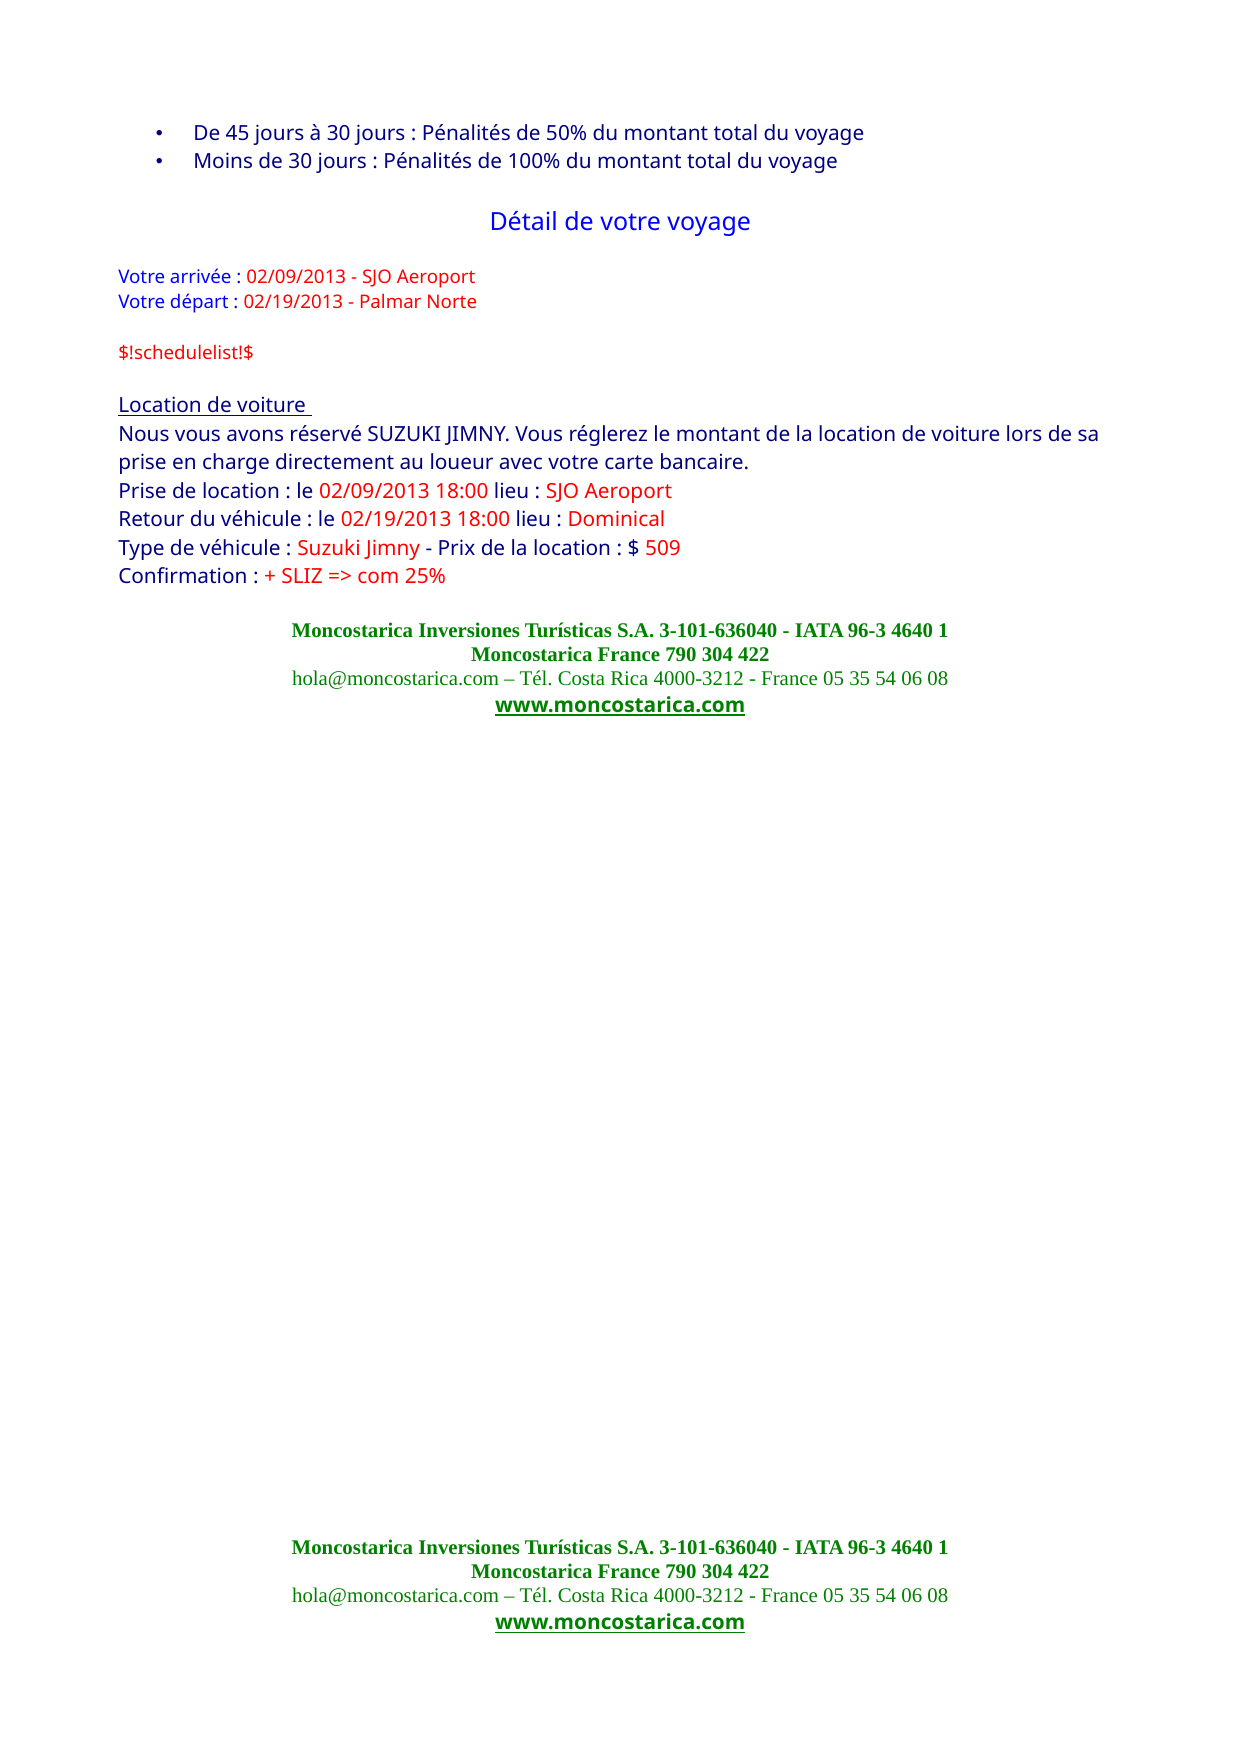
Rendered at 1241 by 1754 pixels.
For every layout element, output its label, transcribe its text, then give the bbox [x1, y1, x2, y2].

text Votre départ : 02/19/2013 - Palmar Norte [118, 288, 1122, 314]
text Nous vous avons réservé SUZUKI JIMNY. Vous réglerez le montant de la location de voiture lors de sa prise en charge directement au loueur avec votre carte bancaire. [118, 419, 1122, 476]
text Votre arrivée : 02/09/2013 - SJO Aeroport [118, 263, 1122, 288]
text hola@moncostarica.com – Tél. Costa Rica 4000-3212 - France 05 35 54 06 08 [118, 666, 1122, 690]
text www.moncostarica.com [118, 690, 1122, 719]
list Moins de 30 jours : Pénalités de 100% du montant total du voyage [156, 147, 1122, 175]
text Retour du véhicule : le 02/19/2013 18:00 lieu : Dominical [118, 504, 1122, 533]
text $!schedulelist!$ [118, 339, 1122, 365]
text Moncostarica France 790 304 422 [118, 642, 1122, 666]
text Location de voiture [118, 391, 1122, 419]
text Type de véhicule : Suzuki Jimny - Prix de la location : $ 509 [118, 533, 1122, 561]
list De 45 jours à 30 jours : Pénalités de 50% du montant total du voyage [156, 118, 1122, 147]
text Prise de location : le 02/09/2013 18:00 lieu : SJO Aeroport [118, 476, 1122, 504]
text Confirmation : + SLIZ => com 25% [118, 561, 1122, 590]
text Détail de votre voyage [118, 203, 1122, 237]
text Moncostarica Inversiones Turísticas S.A. 3-101-636040 - IATA 96-3 4640 1 [118, 618, 1122, 642]
